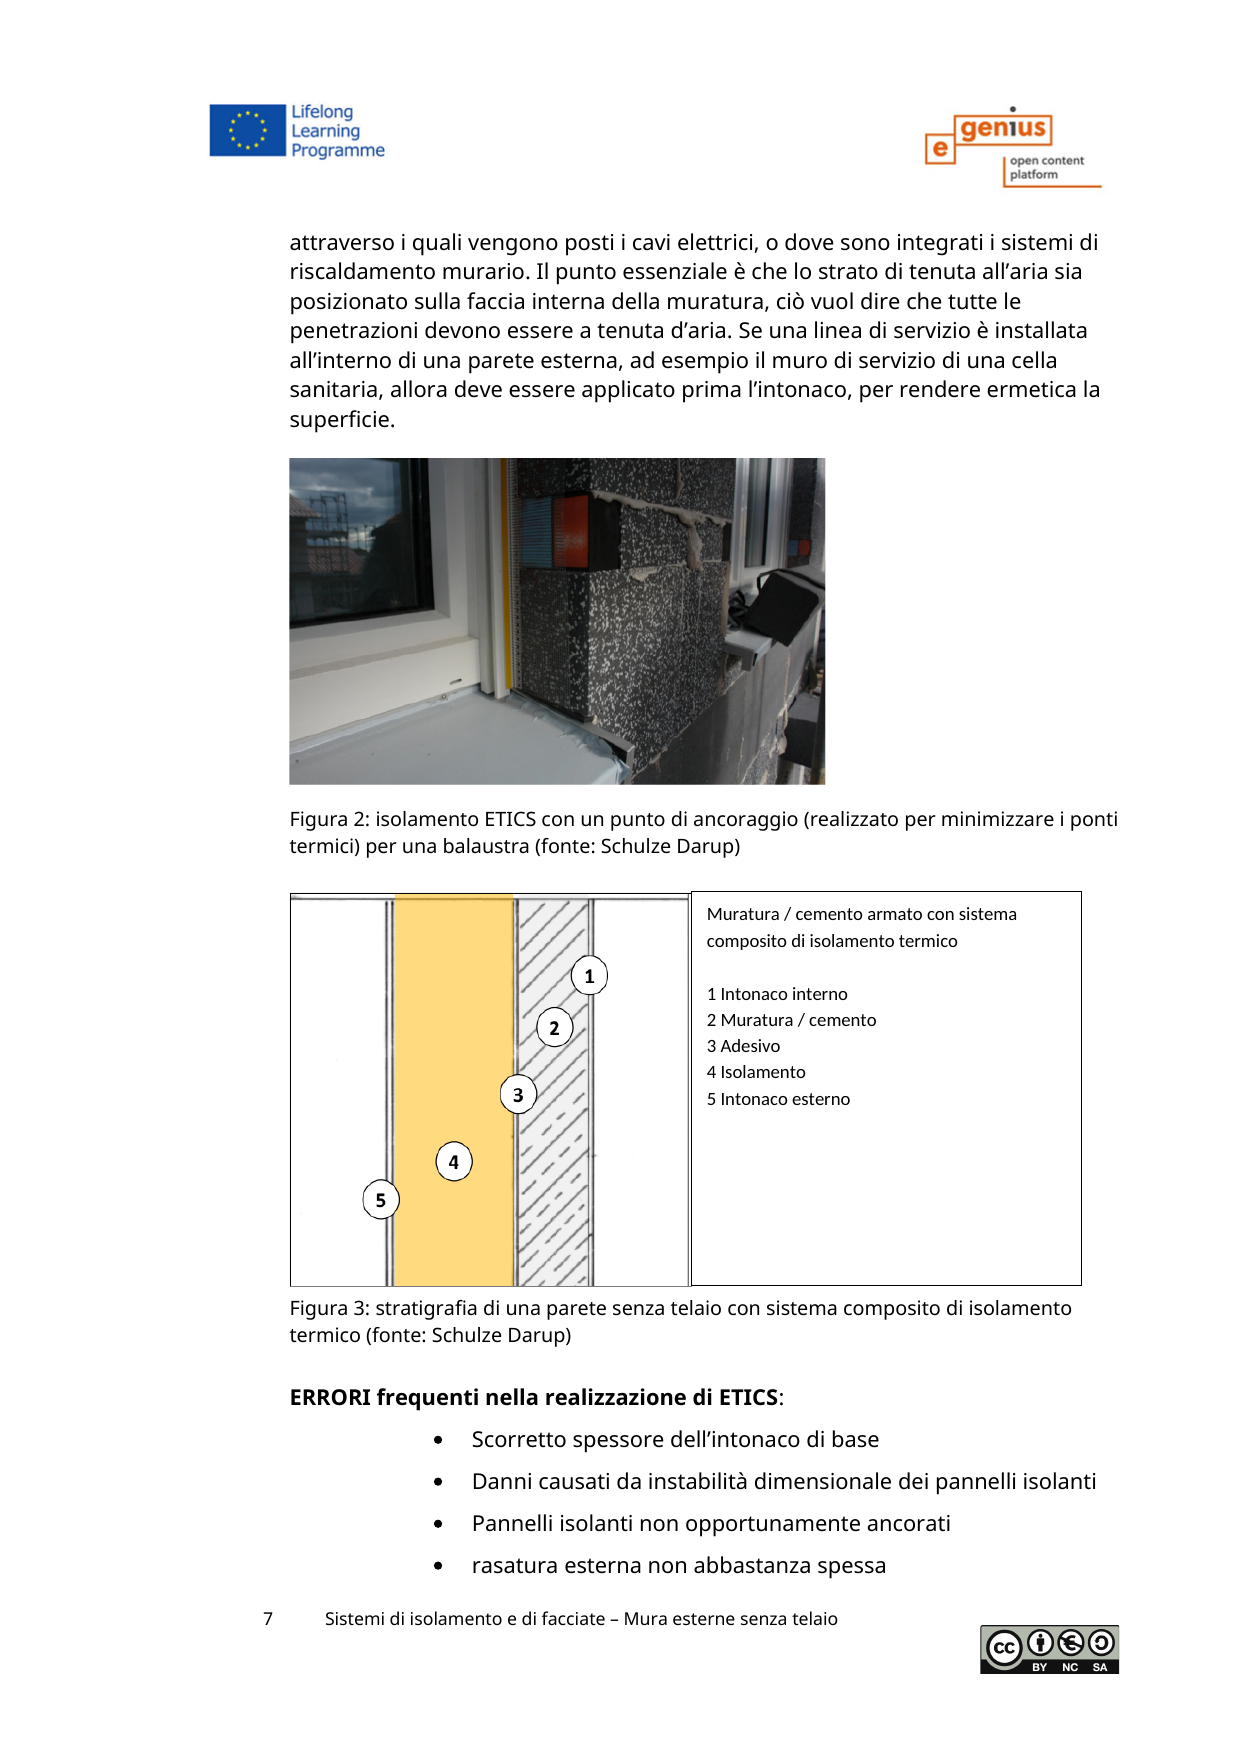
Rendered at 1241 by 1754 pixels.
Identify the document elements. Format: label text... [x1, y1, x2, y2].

list rasatura esterna non abbastanza spessa [434, 1550, 1119, 1579]
list Scorretto spessore dell’intonaco di base [434, 1424, 1119, 1453]
list Danni causati da instabilità dimensionale dei pannelli isolanti [434, 1466, 1119, 1495]
text Figura 3: stratigrafia di una parete senza telaio con sistema composito di isolamento termico (fonte: Schulze Darup) [289, 1294, 1119, 1348]
text Figura 2: isolamento ETICS con un punto di ancoraggio (realizzato per minimizzare i ponti termici) per una balaustra (fonte: Schulze Darup) [741, 832, 1119, 859]
text ERRORI frequenti nella realizzazione di ETICS: [289, 1382, 1119, 1411]
text attraverso i quali vengono posti i cavi elettrici, o dove sono integrati i sistemi di riscaldamento murario. Il punto essenziale è che lo strato di tenuta all’aria sia posizionato sulla faccia interna della muratura, ciò vuol dire che tutte le penetrazioni devono essere a tenuta d’aria. Se una linea di servizio è installata all’interno di una parete esterna, ad esempio il muro di servizio di una cella sanitaria, allora deve essere applicato prima l’intonaco, per rendere ermetica la superficie. [289, 227, 1119, 433]
list Pannelli isolanti non opportunamente ancorati [434, 1508, 1119, 1537]
